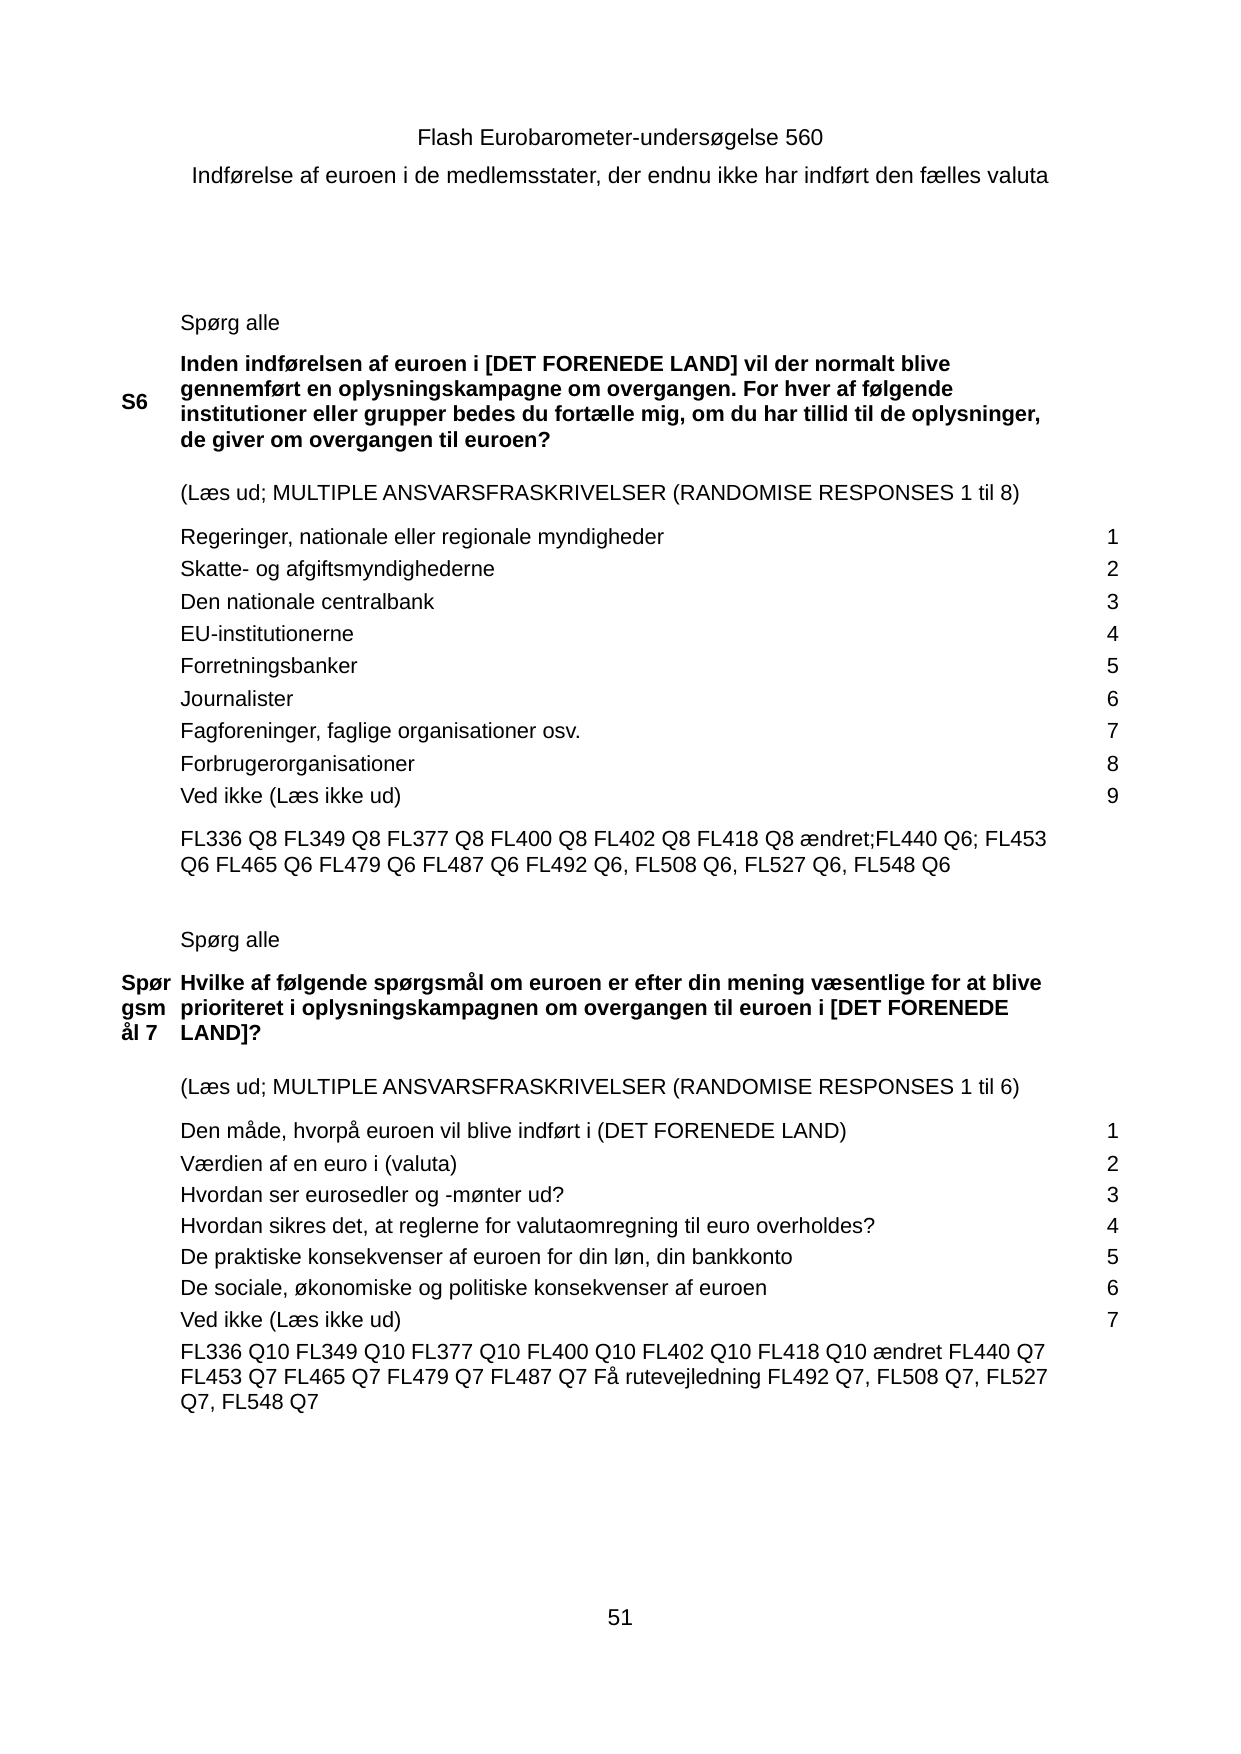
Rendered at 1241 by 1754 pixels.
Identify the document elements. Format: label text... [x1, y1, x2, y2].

table_cell 7 [1063, 1304, 1122, 1336]
table_header Spørg alle [177, 306, 1063, 338]
table_cell [1063, 891, 1122, 923]
table_cell Ved ikke (Læs ikke ud) [177, 1304, 1063, 1336]
table_cell De praktiske konsekvenser af euroen for din løn, din bankkonto [177, 1241, 1063, 1272]
table_cell Journalister [177, 682, 1063, 715]
table_cell 2 [1063, 1147, 1122, 1179]
table_cell [118, 1336, 177, 1417]
table_cell [118, 780, 177, 812]
table_cell [118, 650, 177, 682]
table_cell [1063, 465, 1122, 520]
table_cell [118, 1210, 177, 1241]
table_cell Forbrugerorganisationer [177, 747, 1063, 779]
table_cell [1063, 956, 1122, 1059]
table_cell Den måde, hvorpå euroen vil blive indført i (DET FORENEDE LAND) [177, 1115, 1063, 1147]
table_cell Hvilke af følgende spørgsmål om euroen er efter din mening væsentlige for at blive prioriteret i oplysningskampagnen om overgangen til euroen i [DET FORENEDE LAND]? [177, 956, 1063, 1059]
table_cell [118, 812, 177, 891]
table_cell [118, 618, 177, 650]
table_cell 8 [1063, 747, 1122, 779]
table_cell Inden indførelsen af euroen i [DET FORENEDE LAND] vil der normalt blive gennemført en oplysningskampagne om overgangen. For hver af følgende institutioner eller grupper bedes du fortælle mig, om du har tillid til de oplysninger, de giver om overgangen til euroen? [177, 338, 1063, 464]
table_cell [118, 924, 177, 956]
table_cell [118, 520, 177, 553]
table_cell Fagforeninger, faglige organisationer osv. [177, 715, 1063, 747]
table_cell 6 [1063, 1273, 1122, 1303]
table_cell [118, 1059, 177, 1114]
table_cell (Læs ud; MULTIPLE ANSVARSFRASKRIVELSER (RANDOMISE RESPONSES 1 til 8) [177, 465, 1063, 520]
table_cell [177, 891, 1063, 923]
table_cell Hvordan ser eurosedler og -mønter ud? [177, 1179, 1063, 1210]
table_cell [118, 747, 177, 779]
table_header [118, 306, 177, 338]
table_cell 4 [1063, 618, 1122, 650]
table_cell [118, 1147, 177, 1179]
table_cell [1063, 338, 1122, 464]
table_cell Ved ikke (Læs ikke ud) [177, 780, 1063, 812]
table_cell [118, 553, 177, 585]
table_cell Skatte- og afgiftsmyndighederne [177, 553, 1063, 585]
table_cell [1063, 924, 1122, 956]
table_cell 9 [1063, 780, 1122, 812]
table_cell [118, 1241, 177, 1272]
table_cell [1063, 812, 1122, 891]
table_cell Spørg alle [177, 924, 1063, 956]
table_cell [118, 585, 177, 617]
table_cell Spørgsmål 7 [118, 956, 177, 1059]
table_cell Den nationale centralbank [177, 585, 1063, 617]
table_cell [1063, 1336, 1122, 1417]
table_cell EU-institutionerne [177, 618, 1063, 650]
table_cell 1 [1063, 520, 1122, 553]
table_cell Forretningsbanker [177, 650, 1063, 682]
table_cell 5 [1063, 1241, 1122, 1272]
table_cell 5 [1063, 650, 1122, 682]
table_cell 1 [1063, 1115, 1122, 1147]
table_cell 4 [1063, 1210, 1122, 1241]
table_cell 3 [1063, 1179, 1122, 1210]
table_cell [1063, 1059, 1122, 1114]
table_cell FL336 Q10 FL349 Q10 FL377 Q10 FL400 Q10 FL402 Q10 FL418 Q10 ændret FL440 Q7 FL453 Q7 FL465 Q7 FL479 Q7 FL487 Q7 Få rutevejledning FL492 Q7, FL508 Q7, FL527 Q7, FL548 Q7 [177, 1336, 1063, 1417]
table_cell [118, 465, 177, 520]
table_cell [118, 1179, 177, 1210]
table_cell 6 [1063, 682, 1122, 715]
table_cell Regeringer, nationale eller regionale myndigheder [177, 520, 1063, 553]
table_header [1063, 306, 1122, 338]
table_cell Værdien af en euro i (valuta) [177, 1147, 1063, 1179]
table_cell De sociale, økonomiske og politiske konsekvenser af euroen [177, 1273, 1063, 1303]
table_cell 2 [1063, 553, 1122, 585]
table_cell [118, 715, 177, 747]
table_cell [118, 1304, 177, 1336]
table_cell (Læs ud; MULTIPLE ANSVARSFRASKRIVELSER (RANDOMISE RESPONSES 1 til 6) [177, 1059, 1063, 1114]
table_cell S6 [118, 338, 177, 464]
table_cell [118, 891, 177, 923]
table_cell Hvordan sikres det, at reglerne for valutaomregning til euro overholdes? [177, 1210, 1063, 1241]
table_cell [118, 682, 177, 715]
table_cell FL336 Q8 FL349 Q8 FL377 Q8 FL400 Q8 FL402 Q8 FL418 Q8 ændret;FL440 Q6; FL453 Q6 FL465 Q6 FL479 Q6 FL487 Q6 FL492 Q6, FL508 Q6, FL527 Q6, FL548 Q6 [177, 812, 1063, 891]
table_cell 7 [1063, 715, 1122, 747]
table_cell [118, 1115, 177, 1147]
table_cell [118, 1273, 177, 1303]
table_cell 3 [1063, 585, 1122, 617]
